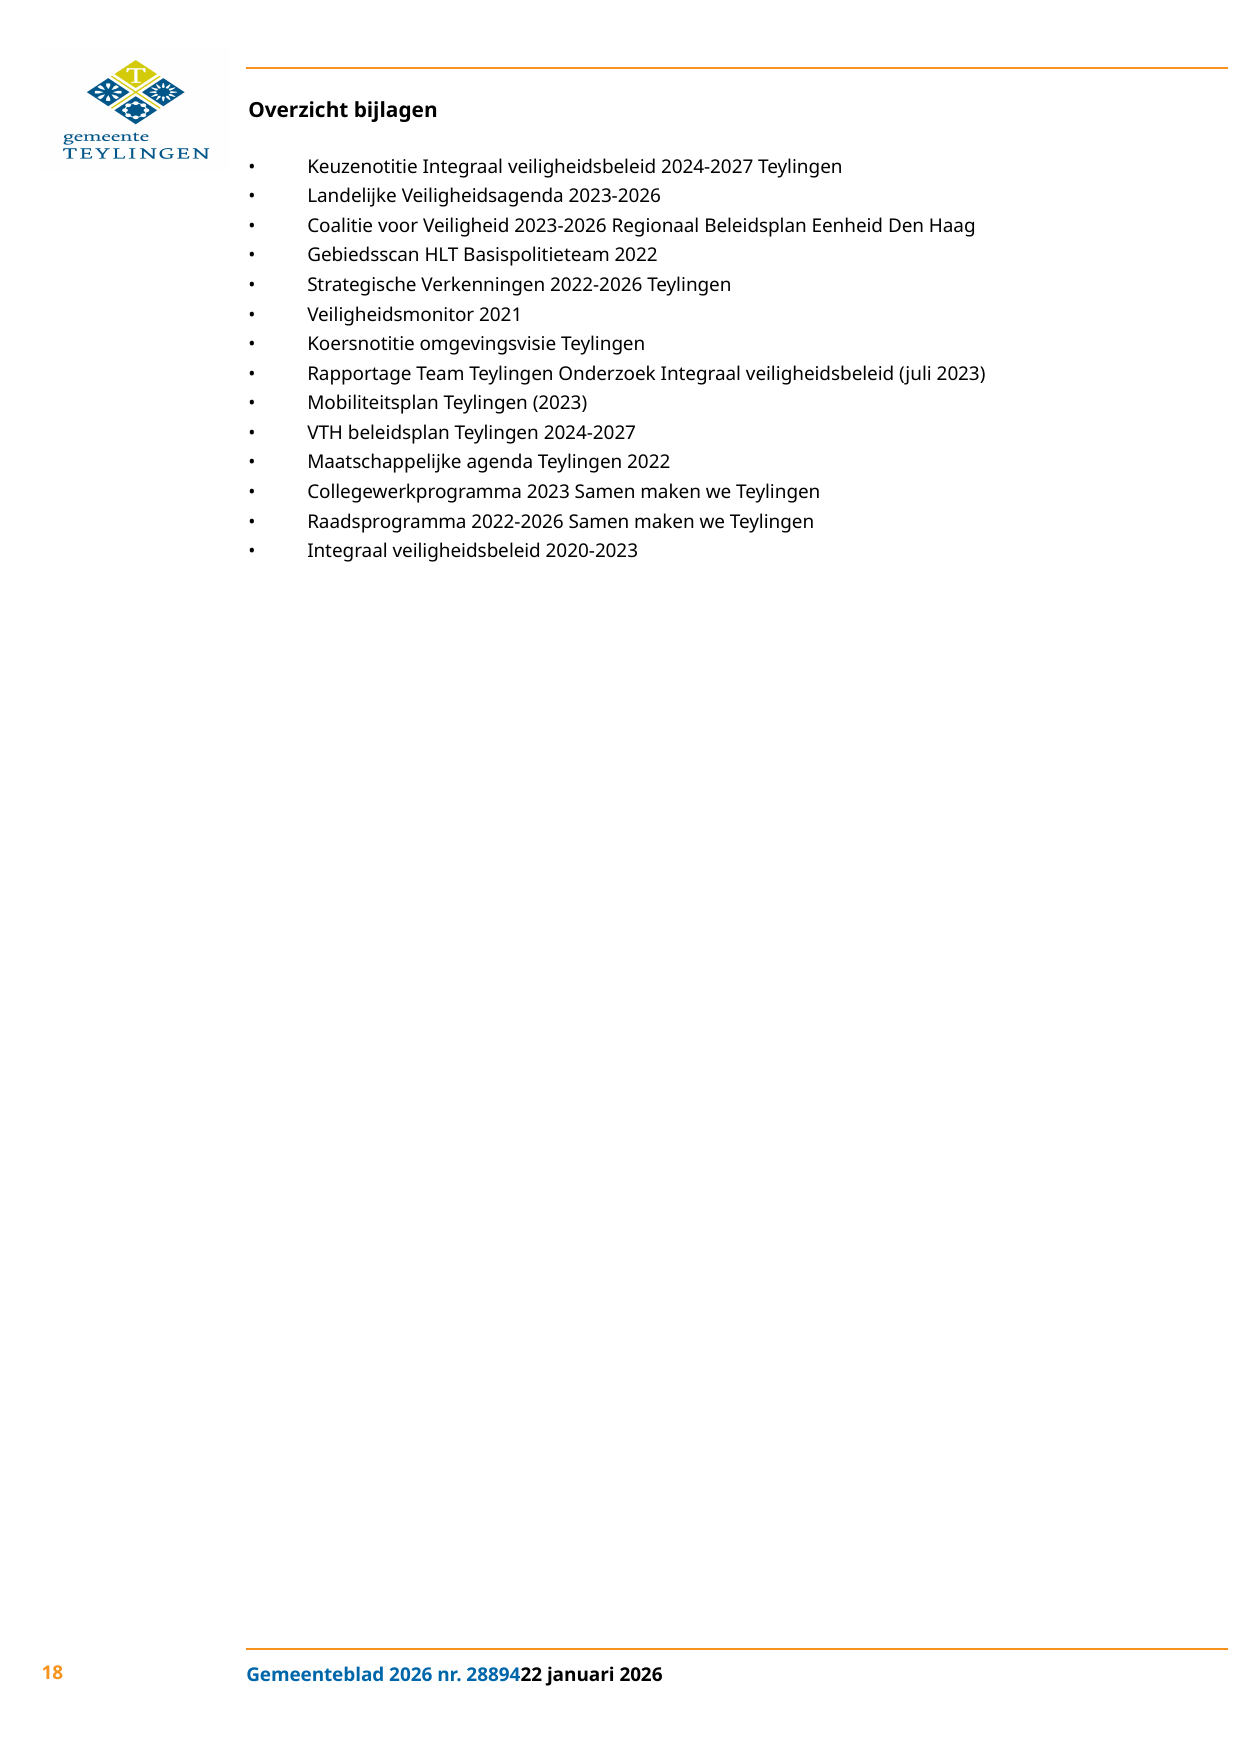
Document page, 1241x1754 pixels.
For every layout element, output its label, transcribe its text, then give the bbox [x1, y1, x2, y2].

list Gebiedsscan HLT Basispolitieteam 2022 [248, 242, 1152, 267]
list Strategische Verkenningen 2022-2026 Teylingen [248, 271, 1152, 297]
list Keuzenotitie Integraal veiligheidsbeleid 2024-2027 Teylingen [248, 153, 1152, 179]
picture [41, 47, 231, 172]
list Mobiliteitsplan Teylingen (2023) [248, 389, 1152, 415]
list Coalitie voor Veiligheid 2023-2026 Regionaal Beleidsplan Eenheid Den Haag [248, 212, 1152, 238]
list Collegewerkprogramma 2023 Samen maken we Teylingen [248, 478, 1152, 504]
text Overzicht bijlagen [248, 95, 1152, 123]
list Koersnotitie omgevingsvisie Teylingen [248, 330, 1152, 356]
list Raadsprogramma 2022-2026 Samen maken we Teylingen [248, 508, 1152, 534]
list VTH beleidsplan Teylingen 2024-2027 [248, 419, 1152, 445]
list Rapportage Team Teylingen Onderzoek Integraal veiligheidsbeleid (juli 2023) [248, 360, 1152, 386]
list Veiligheidsmonitor 2021 [248, 301, 1152, 327]
list Landelijke Veiligheidsagenda 2023-2026 [248, 182, 1152, 208]
list Integraal veiligheidsbeleid 2020-2023 [248, 537, 1152, 563]
list Maatschappelijke agenda Teylingen 2022 [248, 449, 1152, 474]
